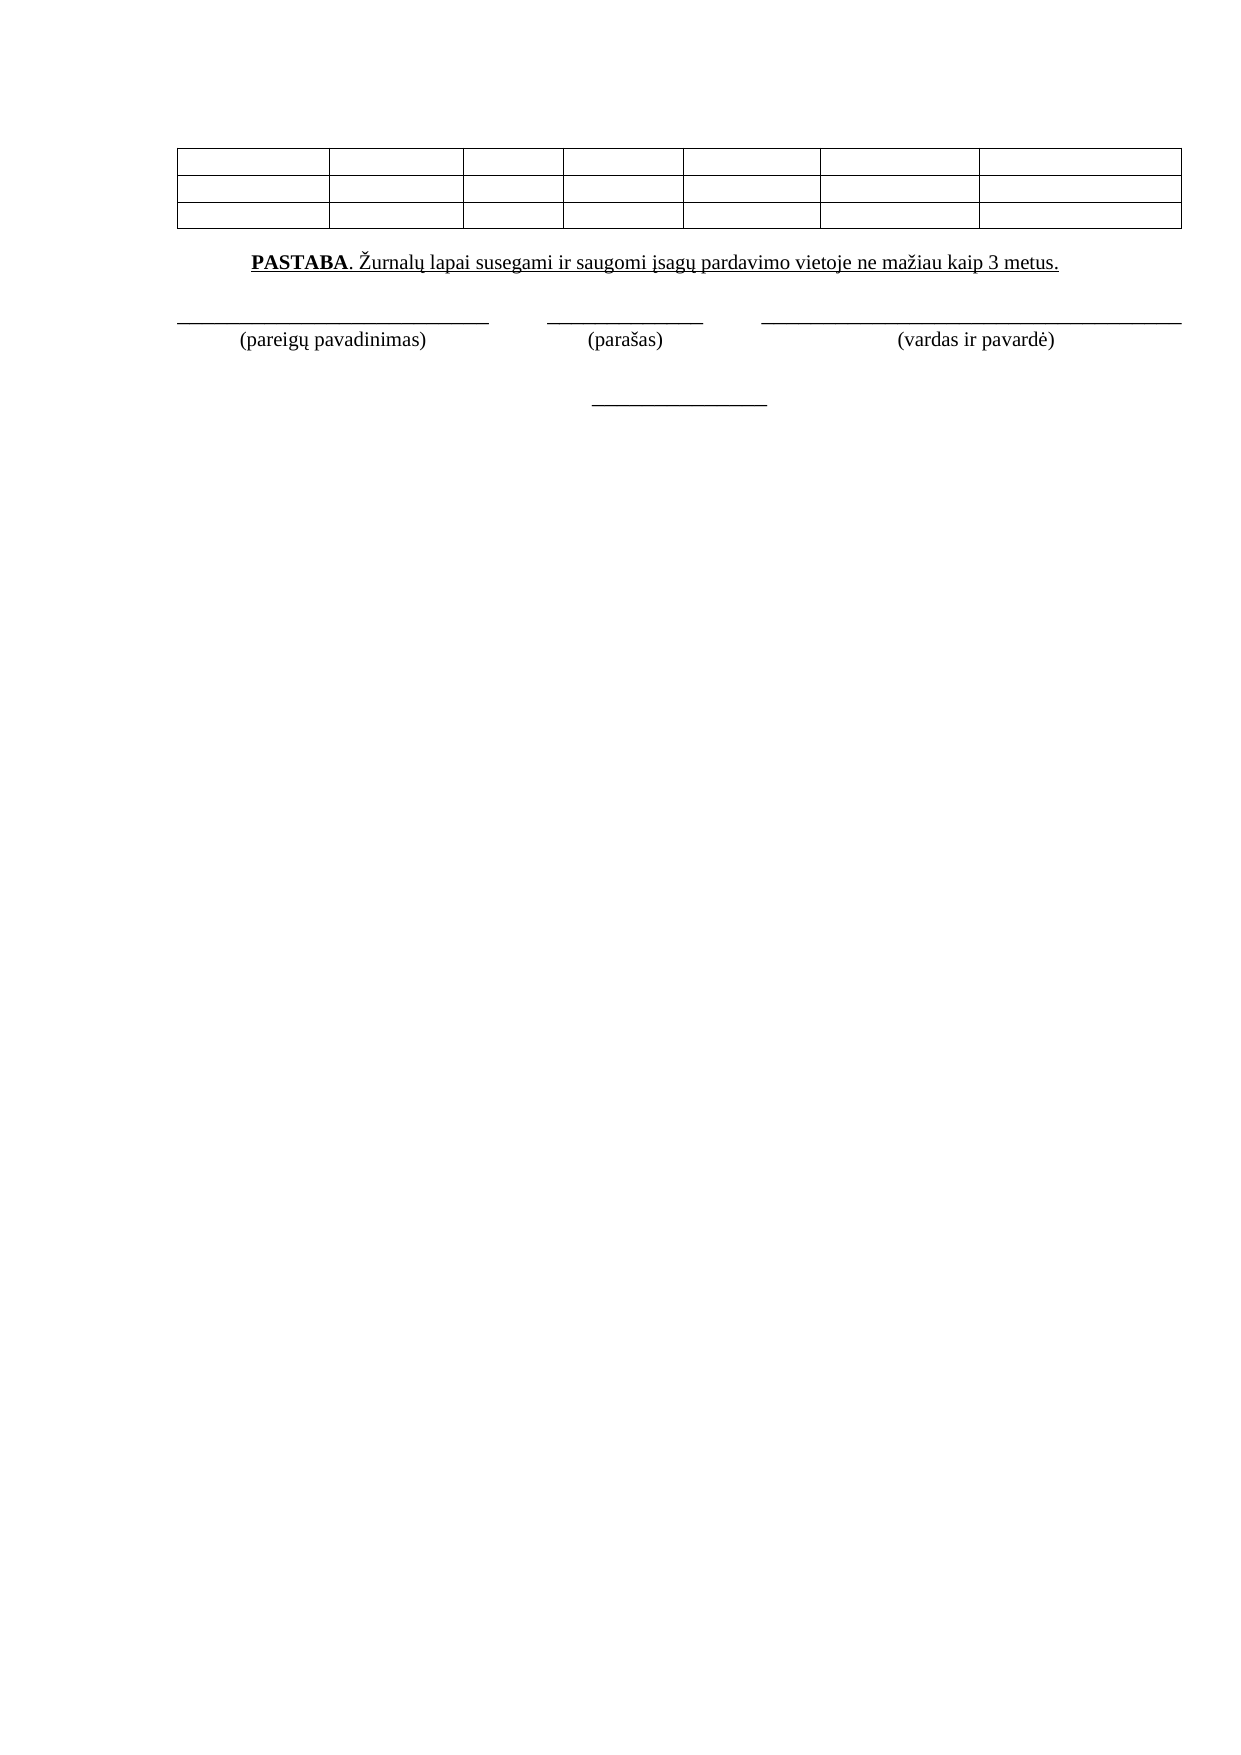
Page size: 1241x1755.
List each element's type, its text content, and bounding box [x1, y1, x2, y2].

table_cell [980, 149, 1181, 174]
text ______________ [177, 380, 1181, 409]
table_cell [564, 203, 683, 228]
table_cell [684, 203, 820, 228]
table_cell [178, 149, 329, 174]
table_cell [684, 149, 820, 174]
table_cell [330, 176, 463, 201]
text PASTABA. Žurnalų lapai susegami ir saugomi įsagų pardavimo vietoje ne mažiau kaip 3 metus. [177, 250, 1181, 274]
table_cell [178, 203, 329, 228]
table_cell [464, 149, 563, 174]
table_cell [564, 149, 683, 174]
table_cell [821, 176, 979, 201]
table_cell [464, 203, 563, 228]
table_cell [464, 176, 563, 201]
table_cell [178, 176, 329, 201]
table_cell [330, 203, 463, 228]
table_cell [980, 176, 1181, 201]
table_cell [330, 149, 463, 174]
table_cell [684, 176, 820, 201]
table_cell [821, 149, 979, 174]
table_cell [821, 203, 979, 228]
table_cell [564, 176, 683, 201]
table_cell [980, 203, 1181, 228]
text (pareigų pavadinimas) (parašas) (vardas ir pavardė) [177, 327, 1181, 351]
